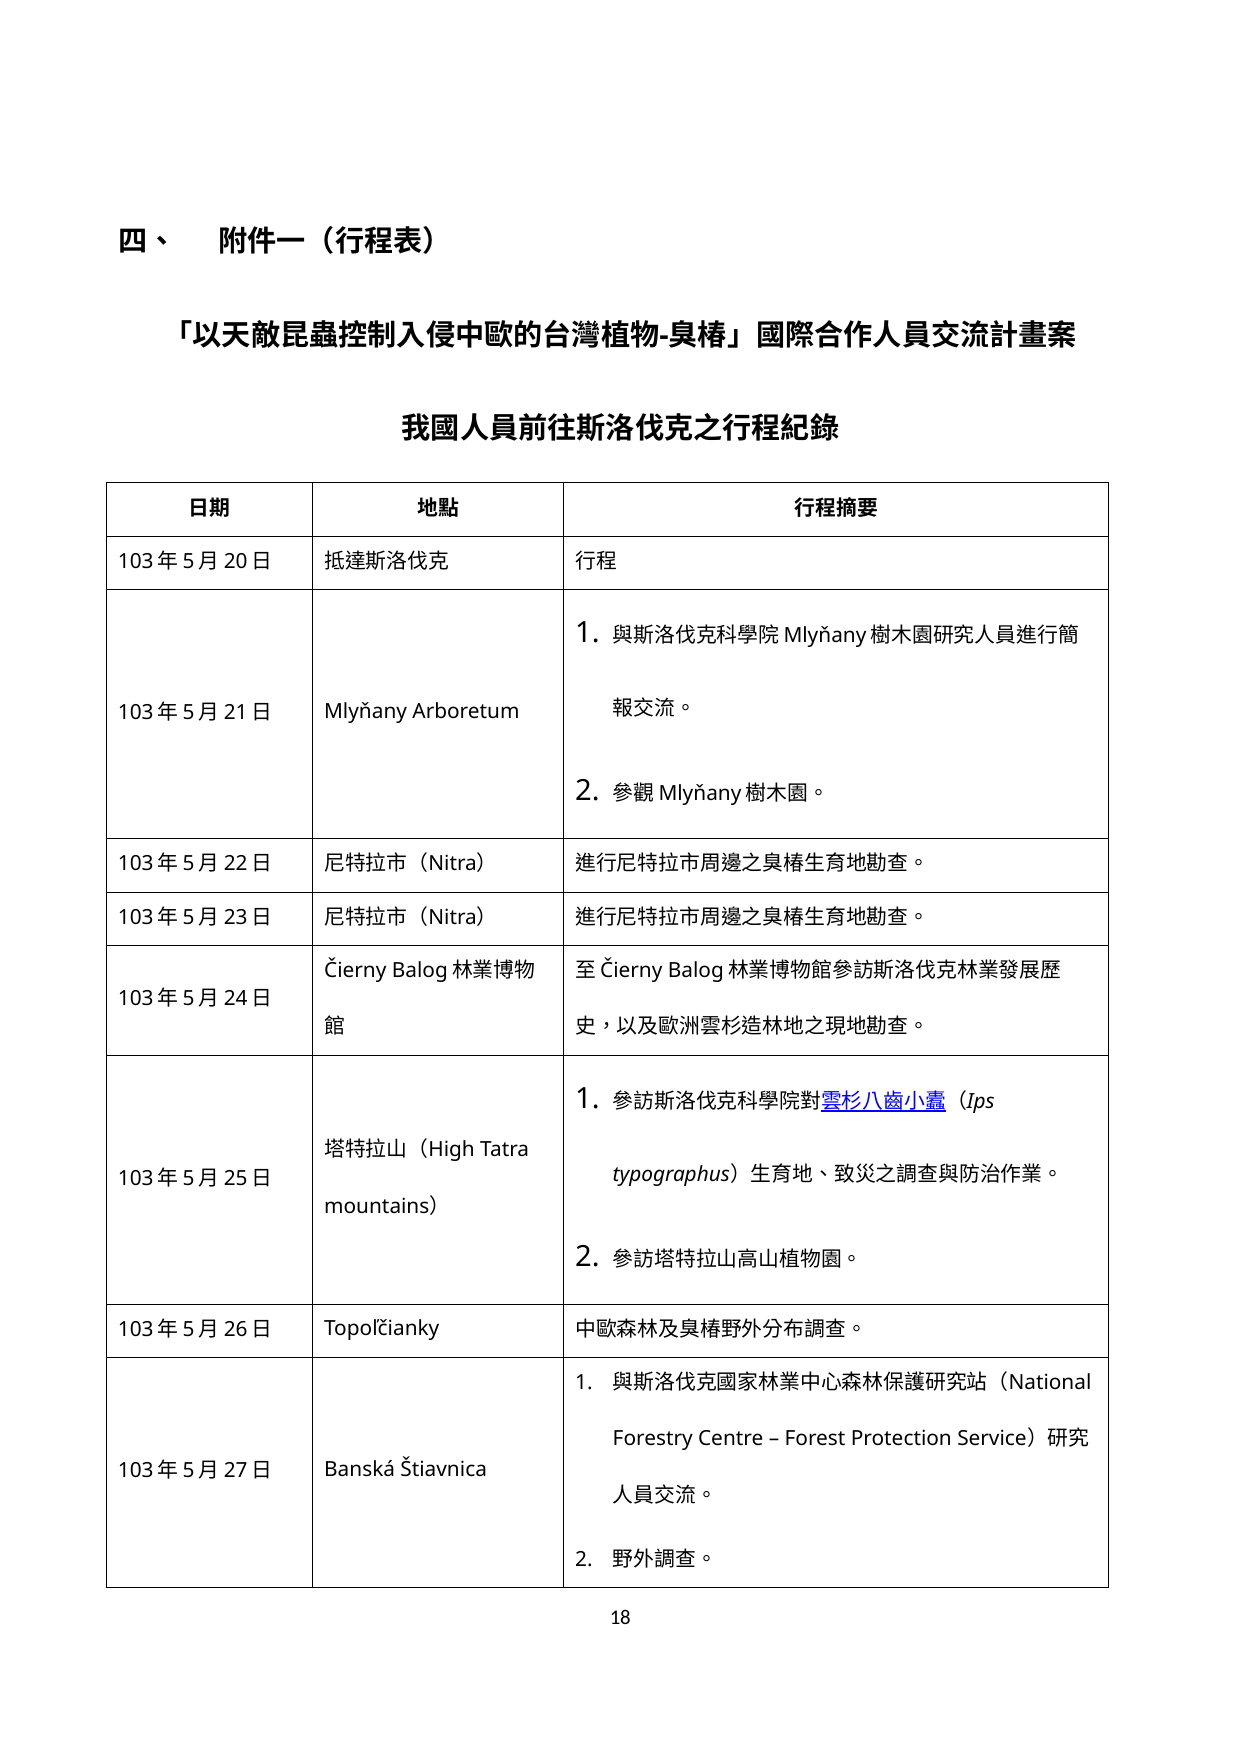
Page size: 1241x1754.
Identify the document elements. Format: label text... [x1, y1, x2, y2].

table_cell 中歐森林及臭椿野外分布調查。 [564, 1305, 1108, 1357]
table_cell 尼特拉市（Nitra） [313, 893, 563, 945]
table_cell 進行尼特拉市周邊之臭椿生育地勘查。 [564, 839, 1108, 892]
table_cell 103年5月20日 [107, 537, 312, 589]
table_cell 103年5月21日 [107, 590, 312, 838]
table_cell 進行尼特拉市周邊之臭椿生育地勘查。 [564, 893, 1108, 945]
table_cell Banská Štiavnica [313, 1358, 563, 1587]
subtitle 附件一（行程表） [118, 201, 1122, 276]
table_cell Čierny Balog林業博物館 [313, 946, 563, 1055]
table_cell Topoľčianky [313, 1305, 563, 1357]
table_cell 與斯洛伐克國家林業中心森林保護研究站（National Forestry Centre – Forest Protection Service）研究人員交流。 野外調查。 [564, 1358, 1108, 1587]
table_cell 抵達斯洛伐克 [313, 537, 563, 589]
text 我國人員前往斯洛伐克之行程紀錄 [118, 388, 1122, 463]
table_cell 與斯洛伐克科學院Mlyňany樹木園研究人員進行簡報交流。 參觀Mlyňany樹木園。 [564, 590, 1108, 838]
table_cell 參訪斯洛伐克科學院對雲杉八齒小蠹（Ips typographus）生育地、致災之調查與防治作業。 參訪塔特拉山高山植物園。 [564, 1056, 1108, 1303]
table_cell 103年5月22日 [107, 839, 312, 892]
text 「以天敵昆蟲控制入侵中歐的台灣植物-臭椿」國際合作人員交流計畫案 [118, 295, 1122, 370]
table_cell 103年5月25日 [107, 1056, 312, 1303]
table_header 行程摘要 [564, 483, 1108, 536]
table_cell Mlyňany Arboretum [313, 590, 563, 838]
table_cell 103年5月27日 [107, 1358, 312, 1587]
table_header 日期 [107, 483, 312, 536]
table_cell 至Čierny Balog林業博物館參訪斯洛伐克林業發展歷史，以及歐洲雲杉造林地之現地勘查。 [564, 946, 1108, 1055]
table_header 地點 [313, 483, 563, 536]
table_cell 103年5月23日 [107, 893, 312, 945]
table_cell 塔特拉山（High Tatra mountains） [313, 1056, 563, 1303]
table_cell 尼特拉市（Nitra） [313, 839, 563, 892]
table_cell 103年5月26日 [107, 1305, 312, 1357]
table_cell 行程 [564, 537, 1108, 589]
table_cell 103年5月24日 [107, 946, 312, 1055]
